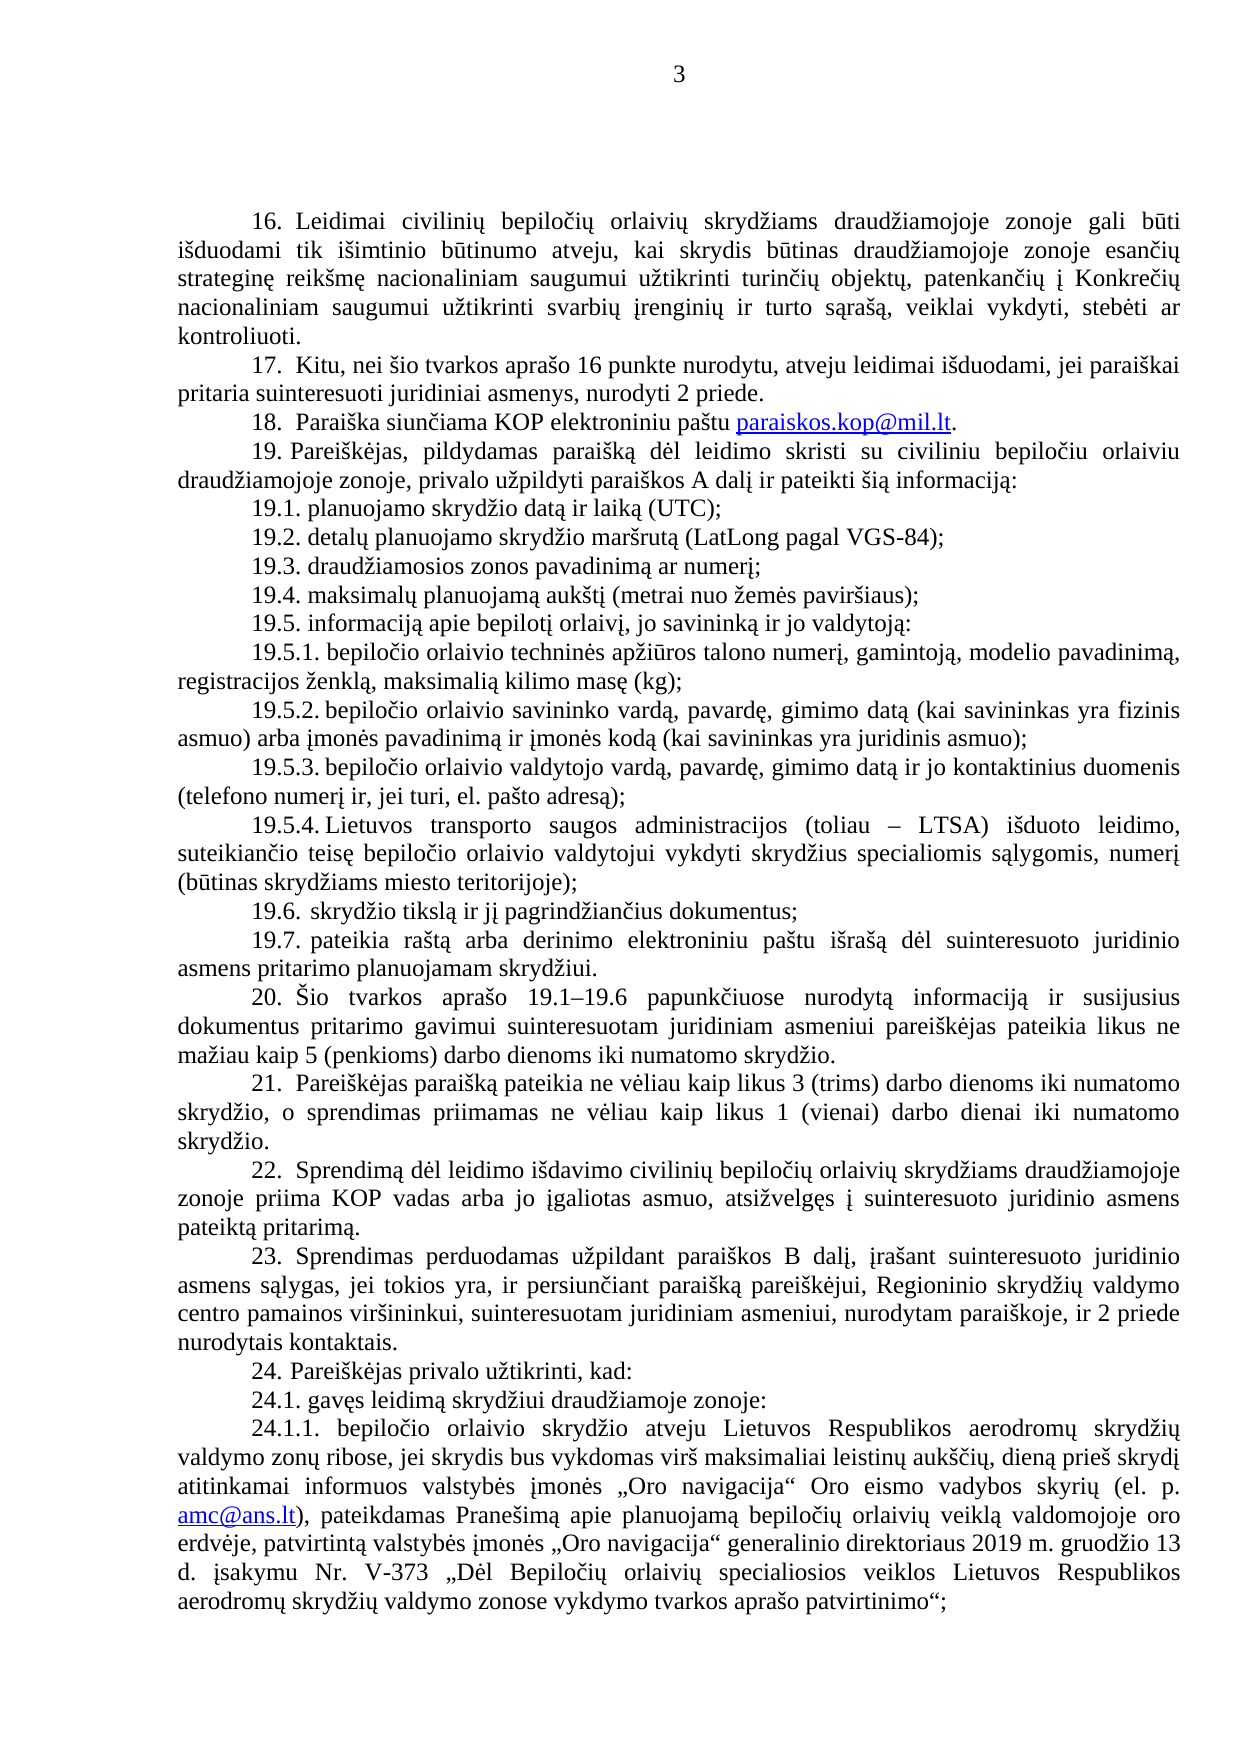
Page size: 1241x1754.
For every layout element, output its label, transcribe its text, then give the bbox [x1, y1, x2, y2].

text 16. Leidimai civilinių bepiločių orlaivių skrydžiams draudžiamojoje zonoje gali būti išduodami tik išimtinio būtinumo atveju, kai skrydis būtinas draudžiamojoje zonoje esančių strateginę reikšmę nacionaliniam saugumui užtikrinti turinčių objektų, patenkančių į Konkrečių nacionaliniam saugumui užtikrinti svarbių įrenginių ir turto sąrašą, veiklai vykdyti, stebėti ar kontroliuoti. [177, 206, 1181, 350]
text 24. Pareiškėjas privalo užtikrinti, kad: [177, 1356, 1181, 1385]
text 23. Sprendimas perduodamas užpildant paraiškos B dalį, įrašant suinteresuoto juridinio asmens sąlygas, jei tokios yra, ir persiunčiant paraišką pareiškėjui, Regioninio skrydžių valdymo centro pamainos viršininkui, suinteresuotam juridiniam asmeniui, nurodytam paraiškoje, ir 2 priede nurodytais kontaktais. [177, 1241, 1181, 1356]
text 19.7. pateikia raštą arba derinimo elektroniniu paštu išrašą dėl suinteresuoto juridinio asmens pritarimo planuojamam skrydžiui. [177, 925, 1181, 982]
text 18. Paraiška siunčiama KOP elektroniniu paštu paraiskos.kop@mil.lt. [177, 407, 1181, 436]
text 19.5.4. Lietuvos transporto saugos administracijos (toliau – LTSA) išduoto leidimo, suteikiančio teisę bepiločio orlaivio valdytojui vykdyti skrydžius specialiomis sąlygomis, numerį (būtinas skrydžiams miesto teritorijoje); [177, 810, 1181, 896]
text 20. Šio tvarkos aprašo 19.1–19.6 papunkčiuose nurodytą informaciją ir susijusius dokumentus pritarimo gavimui suinteresuotam juridiniam asmeniui pareiškėjas pateikia likus ne mažiau kaip 5 (penkioms) darbo dienoms iki numatomo skrydžio. [177, 982, 1181, 1068]
text 19.1. planuojamo skrydžio datą ir laiką (UTC); [177, 493, 1181, 522]
text 19.5. informaciją apie bepilotį orlaivį, jo savininką ir jo valdytoją: [177, 608, 1181, 637]
text 19. Pareiškėjas, pildydamas paraišką dėl leidimo skristi su civiliniu bepiločiu orlaiviu draudžiamojoje zonoje, privalo užpildyti paraiškos A dalį ir pateikti šią informaciją: [177, 436, 1181, 493]
text 19.5.2. bepiločio orlaivio savininko vardą, pavardę, gimimo datą (kai savininkas yra fizinis asmuo) arba įmonės pavadinimą ir įmonės kodą (kai savininkas yra juridinis asmuo); [177, 695, 1181, 752]
text 17. Kitu, nei šio tvarkos aprašo 16 punkte nurodytu, atveju leidimai išduodami, jei paraiškai pritaria suinteresuoti juridiniai asmenys, nurodyti 2 priede. [177, 350, 1181, 407]
text 19.5.1. bepiločio orlaivio techninės apžiūros talono numerį, gamintoją, modelio pavadinimą, registracijos ženklą, maksimalią kilimo masę (kg); [177, 637, 1181, 695]
text 24.1.1. bepiločio orlaivio skrydžio atveju Lietuvos Respublikos aerodromų skrydžių valdymo zonų ribose, jei skrydis bus vykdomas virš maksimaliai leistinų aukščių, dieną prieš skrydį atitinkamai informuos valstybės įmonės „Oro navigacija“ Oro eismo vadybos skyrių (el. p. amc@ans.lt), pateikdamas Pranešimą apie planuojamą bepiločių orlaivių veiklą valdomojoje oro erdvėje, patvirtintą valstybės įmonės „Oro navigacija“ generalinio direktoriaus 2019 m. gruodžio 13 d. įsakymu Nr. V-373 „Dėl Bepiločių orlaivių specialiosios veiklos Lietuvos Respublikos aerodromų skrydžių valdymo zonose vykdymo tvarkos aprašo patvirtinimo“; [177, 1413, 1181, 1615]
text 24.1. gavęs leidimą skrydžiui draudžiamoje zonoje: [251, 1385, 1181, 1413]
text 19.6. skrydžio tikslą ir jį pagrindžiančius dokumentus; [177, 896, 1181, 925]
text 19.5.3. bepiločio orlaivio valdytojo vardą, pavardę, gimimo datą ir jo kontaktinius duomenis (telefono numerį ir, jei turi, el. pašto adresą); [177, 752, 1181, 810]
text 21. Pareiškėjas paraišką pateikia ne vėliau kaip likus 3 (trims) darbo dienoms iki numatomo skrydžio, o sprendimas priimamas ne vėliau kaip likus 1 (vienai) darbo dienai iki numatomo skrydžio. [177, 1068, 1181, 1155]
text 19.4. maksimalų planuojamą aukštį (metrai nuo žemės paviršiaus); [177, 580, 1181, 608]
text 19.2. detalų planuojamo skrydžio maršrutą (LatLong pagal VGS-84); [177, 522, 1181, 551]
text 19.3. draudžiamosios zonos pavadinimą ar numerį; [177, 551, 1181, 580]
text 22. Sprendimą dėl leidimo išdavimo civilinių bepiločių orlaivių skrydžiams draudžiamojoje zonoje priima KOP vadas arba jo įgaliotas asmuo, atsižvelgęs į suinteresuoto juridinio asmens pateiktą pritarimą. [177, 1155, 1181, 1241]
